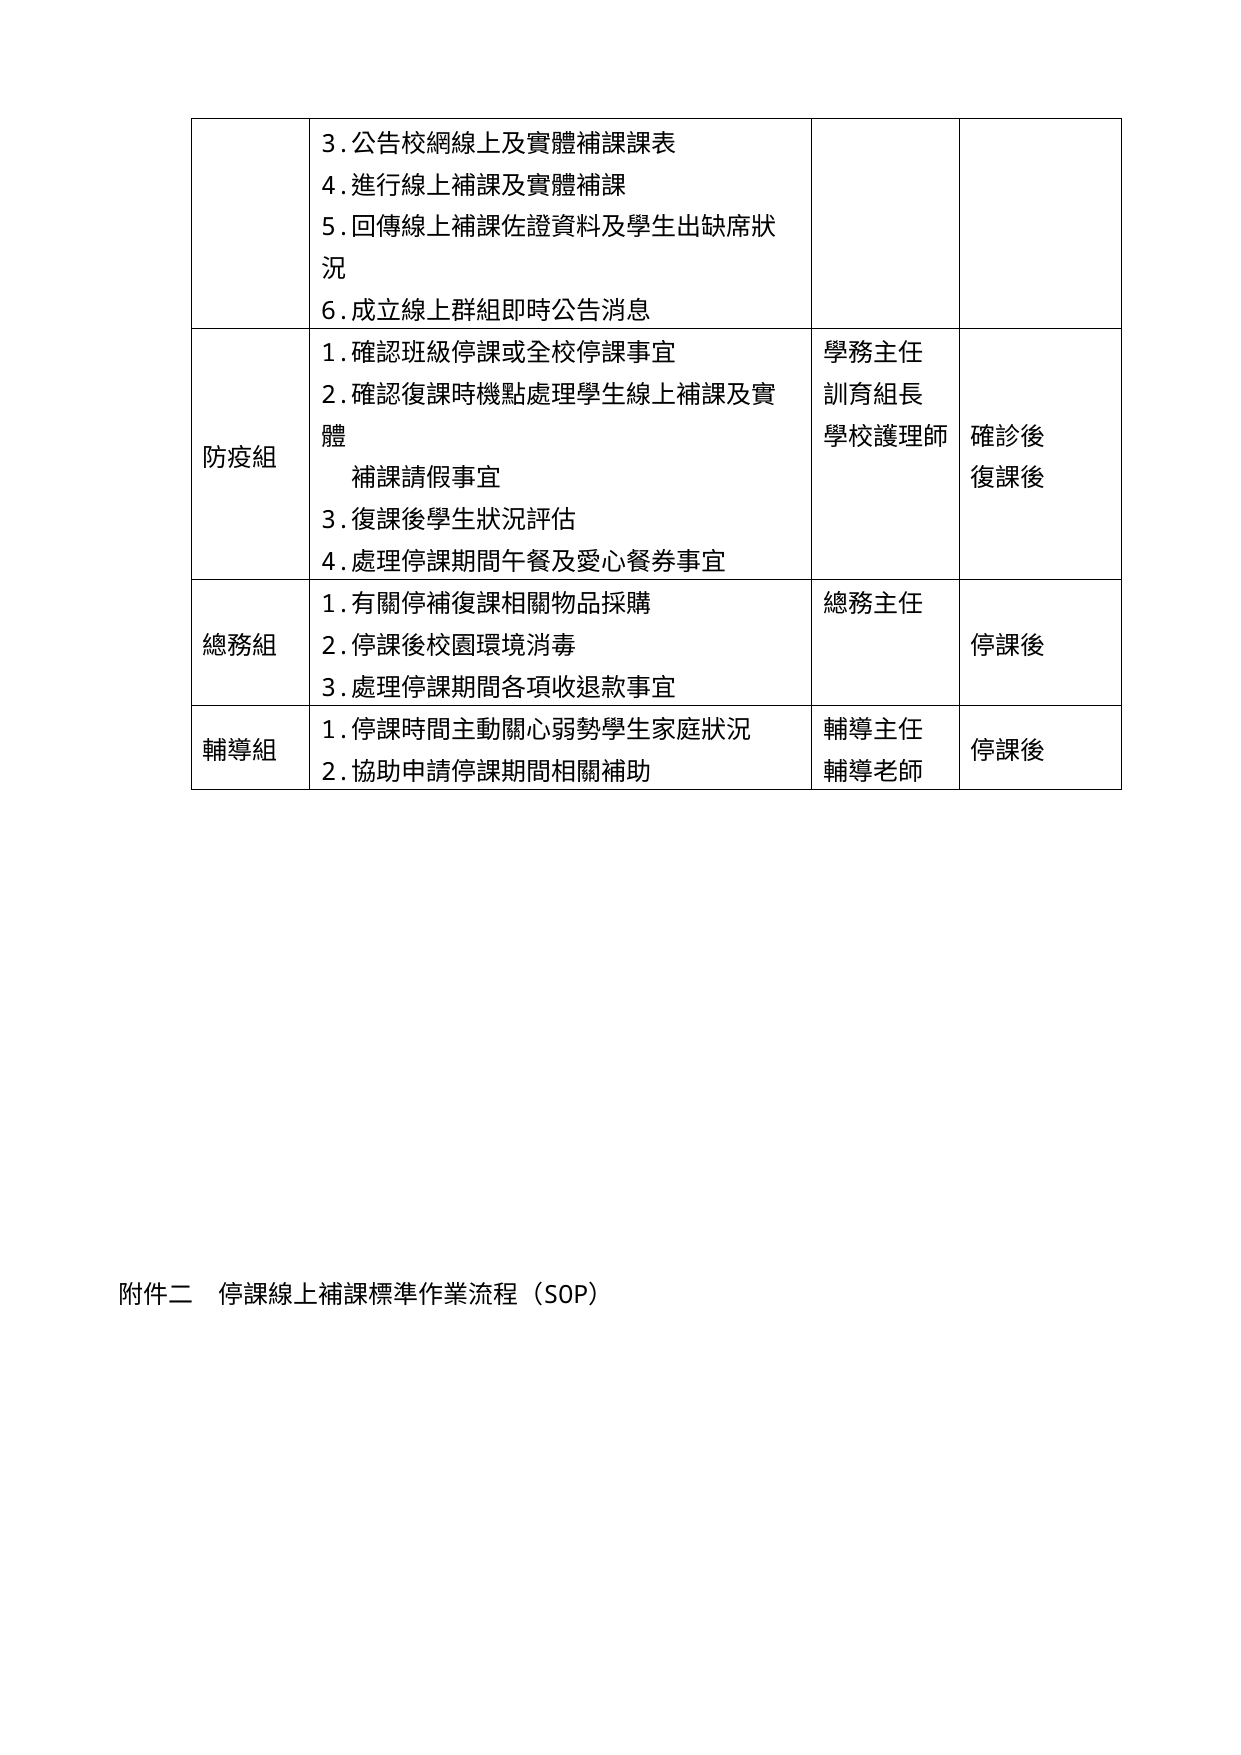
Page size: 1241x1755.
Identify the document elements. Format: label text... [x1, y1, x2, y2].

table_cell 1.有關停補復課相關物品採購 2.停課後校園環境消毒 3.處理停課期間各項收退款事宜 [310, 580, 811, 704]
table_cell 總務組 [192, 580, 309, 704]
table_cell [812, 119, 959, 327]
table_cell [192, 119, 309, 327]
table_cell 輔導主任 輔導老師 [812, 706, 959, 789]
table_cell 確診後 復課後 [960, 329, 1121, 578]
table_cell 停課後 [960, 580, 1121, 704]
table_cell 防疫組 [192, 329, 309, 578]
table_cell 總務主任 [812, 580, 959, 704]
table_cell 輔導組 [192, 706, 309, 789]
table_cell 1.停課時間主動關心弱勢學生家庭狀況 2.協助申請停課期間相關補助 [310, 706, 811, 789]
table_cell 學務主任 訓育組長 學校護理師 [812, 329, 959, 578]
table_cell 3.公告校網線上及實體補課課表 4.進行線上補課及實體補課 5.回傳線上補課佐證資料及學生出缺席狀況 6.成立線上群組即時公告消息 [310, 119, 811, 327]
text 附件二 停課線上補課標準作業流程（SOP） [118, 1274, 1122, 1311]
table_cell [960, 119, 1121, 327]
table_cell 停課後 [960, 706, 1121, 789]
table_cell 1.確認班級停課或全校停課事宜 2.確認復課時機點處理學生線上補課及實體 補課請假事宜 3.復課後學生狀況評估 4.處理停課期間午餐及愛心餐券事宜 [310, 329, 811, 578]
